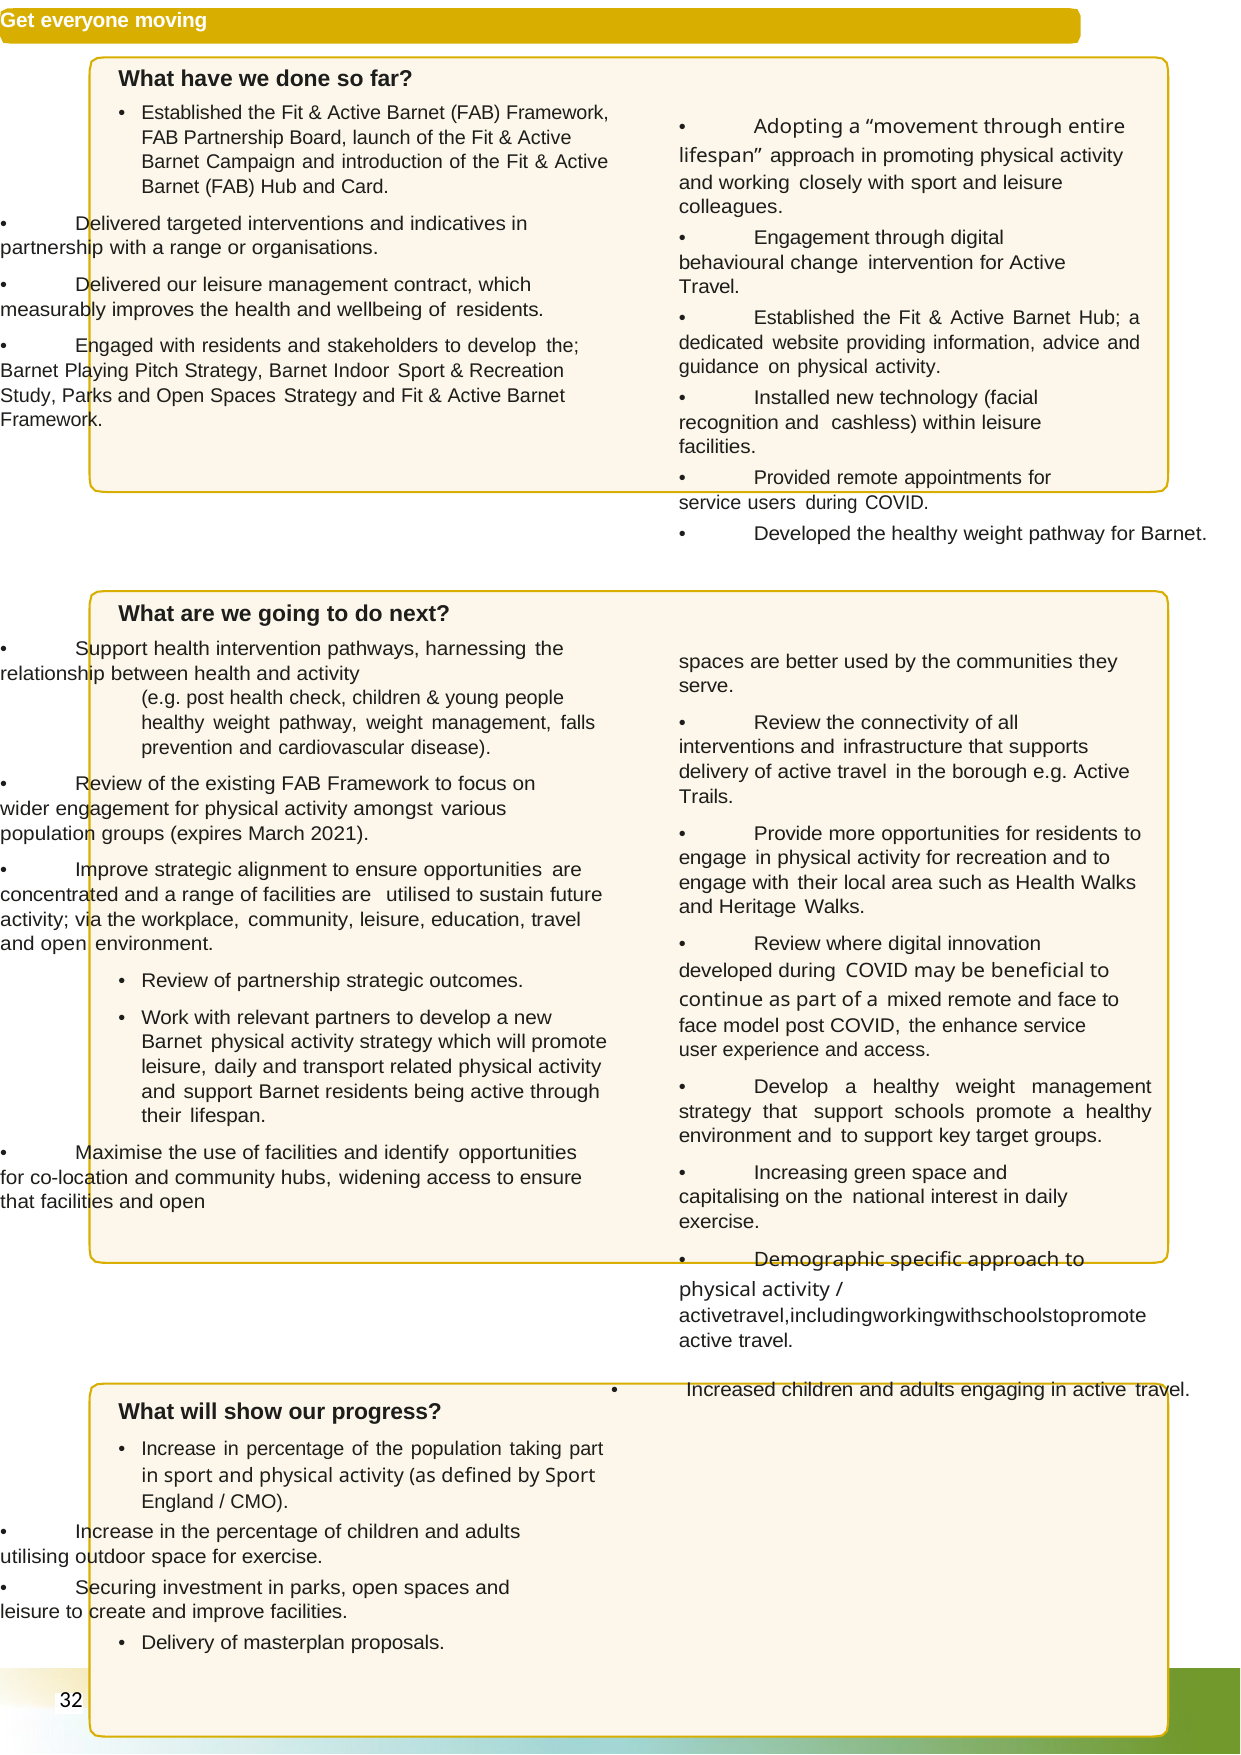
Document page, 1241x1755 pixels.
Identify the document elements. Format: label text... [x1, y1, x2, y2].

list Increase in the percentage of children and adults utilising outdoor space for exercise. [0, 1520, 88, 1568]
list Demographic specific approach to physical activity / activetravel,includingworkingwithschoolstopromote active travel. [678, 1264, 1152, 1351]
list Securing investment in parks, open spaces and leisure to create and improve facilities. [0, 1576, 88, 1623]
list Developed the healthy weight pathway for Barnet. [678, 521, 1241, 544]
list Review of the existing FAB Framework to focus on wider engagement for physical activity amongst various population groups (expires March 2021). [0, 772, 88, 844]
list Increased children and adults engaging in active travel. [611, 1378, 1208, 1400]
list Engaged with residents and stakeholders to develop the; Barnet Playing Pitch Strategy, Barnet Indoor Sport & Recreation Study, Parks and Open Spaces Strategy and Fit & Active Barnet Framework. [0, 334, 88, 431]
list Provided remote appointments for service users during COVID. [678, 494, 1104, 513]
list Support health intervention pathways, harnessing the relationship between health and activity [0, 637, 88, 684]
list Improve strategic alignment to ensure opportunities are concentrated and a range of facilities are utilised to sustain future activity; via the workplace, community, leisure, education, travel and open environment. [0, 858, 88, 955]
list Delivered targeted interventions and indicatives in partnership with a range or organisations. [0, 212, 88, 259]
list Delivered our leisure management contract, which measurably improves the health and wellbeing of residents. [0, 273, 88, 320]
list Maximise the use of facilities and identify opportunities for co-location and community hubs, widening access to ensure that facilities and open [0, 1141, 88, 1213]
